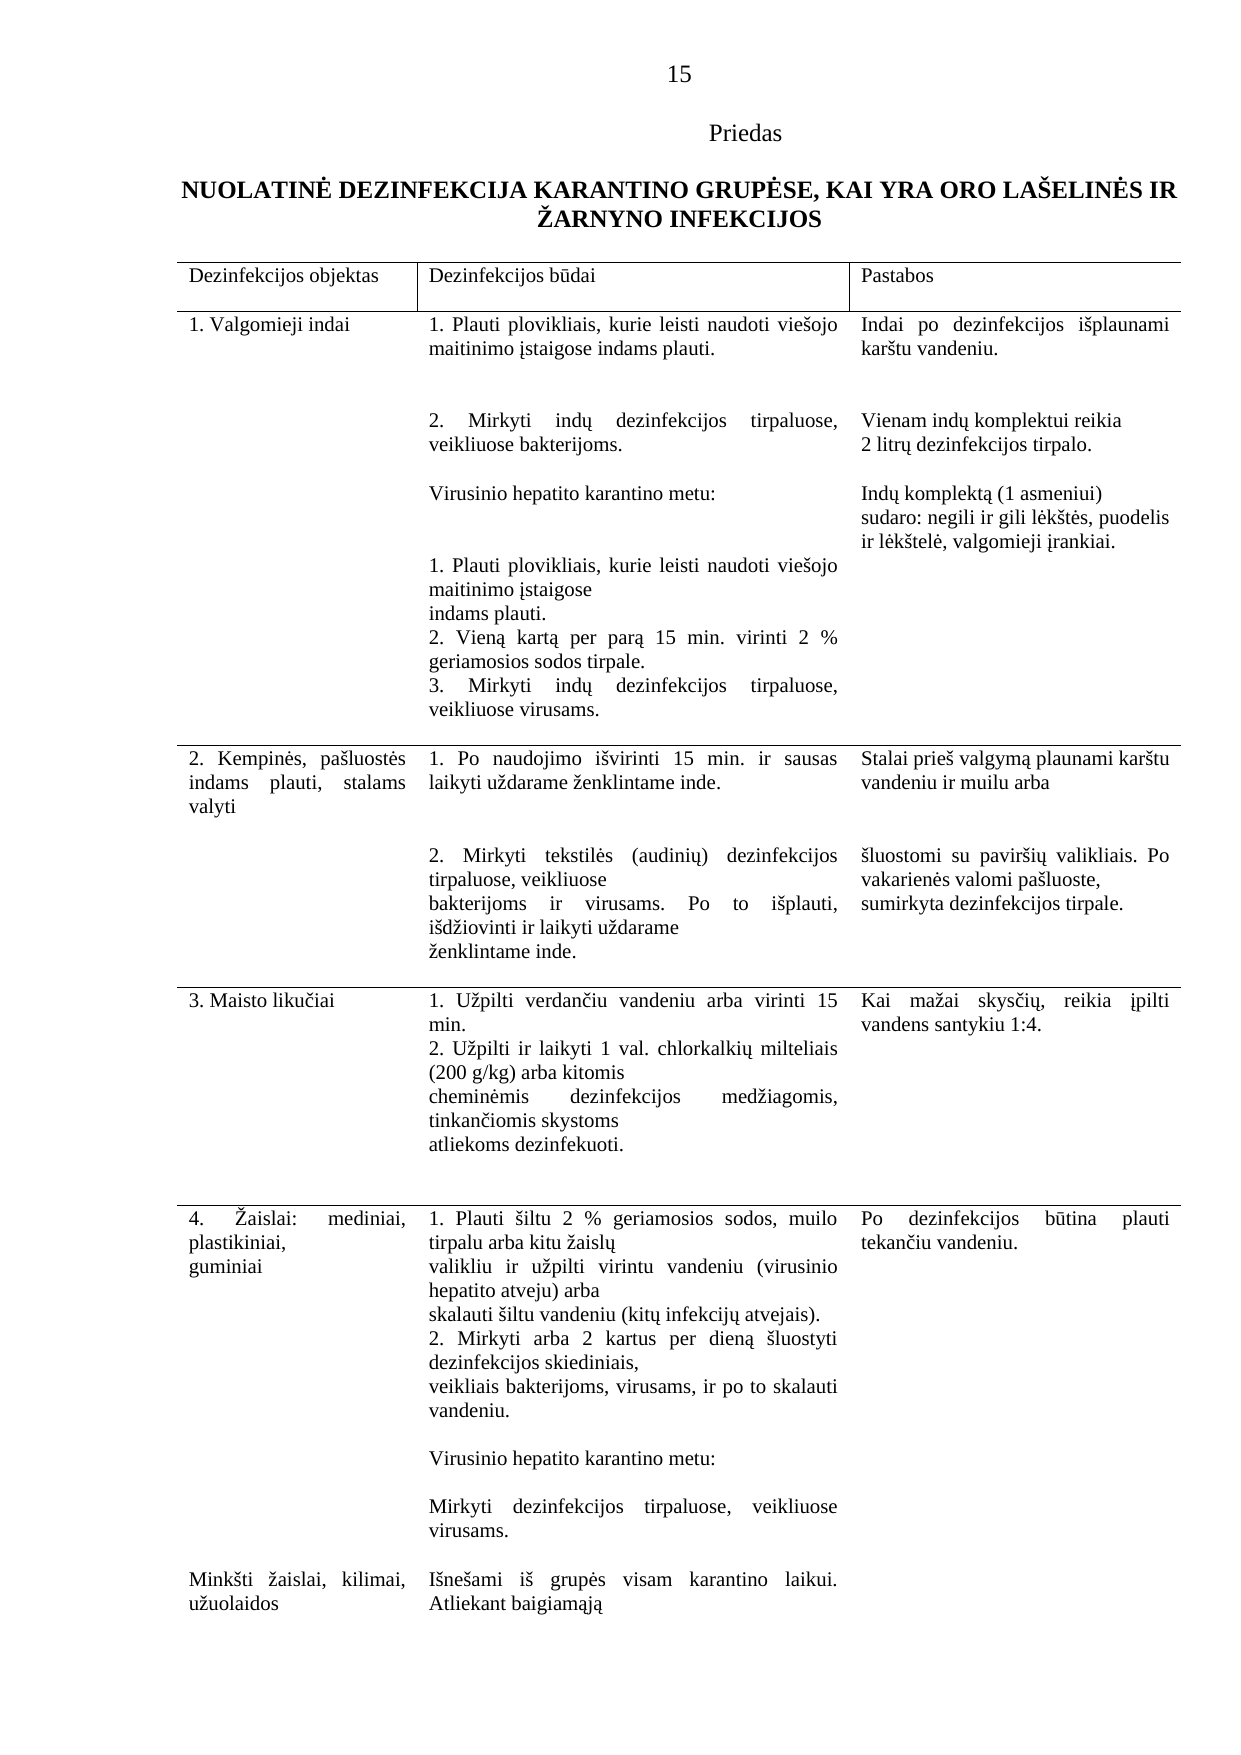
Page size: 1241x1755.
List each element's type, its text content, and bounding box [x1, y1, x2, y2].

table_cell [177, 287, 417, 311]
table_cell Vienam indų komplektui reikia 2 litrų dezinfekcijos tirpalo. [850, 408, 1181, 456]
table_cell [177, 360, 417, 384]
table_cell [177, 601, 417, 625]
table_cell [177, 1422, 417, 1446]
table_cell [850, 963, 1181, 987]
table_cell [850, 1566, 1181, 1614]
table_cell 1. Plauti plovikliais, kurie leisti naudoti viešojo maitinimo įstaigose indams plauti. [417, 312, 849, 360]
table_cell [177, 384, 417, 408]
table_cell Indai po dezinfekcijos išplaunami karštu vandeniu. [850, 312, 1181, 360]
table_cell [177, 673, 417, 721]
table_cell [177, 721, 417, 745]
table_cell 1. Valgomieji indai [177, 312, 417, 360]
table_cell 3. Mirkyti indų dezinfekcijos tirpaluose, veikliuose virusams. [417, 673, 849, 721]
table_cell [850, 819, 1181, 842]
table_cell [417, 1422, 849, 1446]
table_cell [177, 1084, 417, 1132]
table_cell [417, 1180, 849, 1204]
table_cell [850, 1494, 1181, 1542]
table_cell [850, 939, 1181, 963]
table_cell ženklintame inde. [417, 939, 849, 963]
table_cell [177, 408, 417, 456]
table_cell [850, 1374, 1181, 1422]
table_cell sudaro: negili ir gili lėkštės, puodelis ir lėkštelė, valgomieji įrankiai. [850, 505, 1181, 553]
table_cell [177, 819, 417, 842]
table_cell [177, 1180, 417, 1204]
table_cell Išnešami iš grupės visam karantino laikui. Atliekant baigiamąją [417, 1566, 849, 1614]
table_cell skalauti šiltu vandeniu (kitų infekcijų atvejais). [417, 1302, 849, 1326]
table_cell Stalai prieš valgymą plaunami karštu vandeniu ir muilu arba [850, 746, 1181, 818]
table_cell [850, 384, 1181, 408]
table_cell cheminėmis dezinfekcijos medžiagomis, tinkančiomis skystoms [417, 1084, 849, 1132]
table_cell [177, 963, 417, 987]
table_cell [850, 1132, 1181, 1156]
table_cell 1. Užpilti verdančiu vandeniu arba virinti 15 min. [417, 988, 849, 1036]
table_cell [177, 1374, 417, 1422]
table_cell [417, 721, 849, 745]
table_cell 1. Plauti plovikliais, kurie leisti naudoti viešojo maitinimo įstaigose [417, 553, 849, 601]
table_cell [417, 456, 849, 481]
table_cell [417, 819, 849, 842]
table_cell [850, 1156, 1181, 1180]
table_cell [418, 287, 849, 311]
table_header Dezinfekcijos objektas [177, 263, 417, 287]
table_cell Po dezinfekcijos būtina plauti tekančiu vandeniu. [850, 1206, 1181, 1254]
table_cell [177, 1543, 417, 1566]
table_cell [177, 625, 417, 673]
table_cell 2. Mirkyti arba 2 kartus per dieną šluostyti dezinfekcijos skiediniais, [417, 1326, 849, 1374]
table_cell šluostomi su paviršių valikliais. Po vakarienės valomi pašluoste, [850, 843, 1181, 891]
table_cell [177, 891, 417, 939]
table_header Pastabos [850, 263, 1181, 287]
table_cell [850, 1446, 1181, 1470]
table_cell [177, 456, 417, 481]
table_cell indams plauti. [417, 601, 849, 625]
table_cell 2. Užpilti ir laikyti 1 val. chlorkalkių milteliais (200 g/kg) arba kitomis [417, 1036, 849, 1084]
text NUOLATINĖ DEZINFEKCIJA KARANTINO GRUPĖSE, KAI YRA ORO LAŠELINĖS IR ŽARNYNO INFEKCIJOS [177, 176, 1181, 233]
table_cell [177, 843, 417, 891]
table_cell [417, 1156, 849, 1180]
table_cell Indų komplektą (1 asmeniui) [850, 481, 1181, 504]
table_cell 2. Mirkyti indų dezinfekcijos tirpaluose, veikliuose bakterijoms. [417, 408, 849, 456]
table_cell [850, 1470, 1181, 1494]
table_cell [177, 553, 417, 601]
table_cell Kai mažai skysčių, reikia įpilti vandens santykiu 1:4. [850, 988, 1181, 1036]
table_cell [177, 1494, 417, 1542]
table_cell Minkšti žaislai, kilimai, užuolaidos [177, 1566, 417, 1614]
text Priedas [177, 118, 1181, 147]
table_cell 1. Plauti šiltu 2 % geriamosios sodos, muilo tirpalu arba kitu žaislų [417, 1206, 849, 1254]
table_cell bakterijoms ir virusams. Po to išplauti, išdžiovinti ir laikyti uždarame [417, 891, 849, 939]
table_cell [177, 1470, 417, 1494]
table_cell [850, 287, 1181, 311]
table_cell 3. Maisto likučiai [177, 988, 417, 1036]
table_cell [177, 1302, 417, 1326]
table_cell [850, 553, 1181, 601]
table_cell [417, 1470, 849, 1494]
table_cell 2. Kempinės, pašluostės indams plauti, stalams valyti [177, 746, 417, 818]
table_cell [417, 384, 849, 408]
table_header Dezinfekcijos būdai [418, 263, 849, 287]
table_cell [850, 601, 1181, 625]
table_cell Virusinio hepatito karantino metu: [417, 481, 849, 504]
table_cell 1. Po naudojimo išvirinti 15 min. ir sausas laikyti uždarame ženklintame inde. [417, 746, 849, 818]
table_cell Mirkyti dezinfekcijos tirpaluose, veikliuose virusams. [417, 1494, 849, 1542]
table_cell [850, 1180, 1181, 1204]
table_cell 4. Žaislai: mediniai, plastikiniai, [177, 1206, 417, 1254]
table_cell 2. Mirkyti tekstilės (audinių) dezinfekcijos tirpaluose, veikliuose [417, 843, 849, 891]
table_cell [177, 1446, 417, 1470]
table_cell [417, 1543, 849, 1566]
table_cell [850, 1543, 1181, 1566]
table_cell 2. Vieną kartą per parą 15 min. virinti 2 % geriamosios sodos tirpale. [417, 625, 849, 673]
table_cell [417, 963, 849, 987]
table_cell [177, 505, 417, 553]
table_cell guminiai [177, 1254, 417, 1302]
table_cell Virusinio hepatito karantino metu: [417, 1446, 849, 1470]
table_cell [417, 505, 849, 553]
table_cell [850, 1326, 1181, 1374]
table_cell valikliu ir užpilti virintu vandeniu (virusinio hepatito atveju) arba [417, 1254, 849, 1302]
table_cell [850, 721, 1181, 745]
table_cell [177, 481, 417, 504]
table_cell [417, 360, 849, 384]
table_cell [850, 1036, 1181, 1084]
table_cell [850, 673, 1181, 721]
table_cell [177, 1326, 417, 1374]
table_cell atliekoms dezinfekuoti. [417, 1132, 849, 1156]
table_cell sumirkyta dezinfekcijos tirpale. [850, 891, 1181, 939]
table_cell [177, 1156, 417, 1180]
table_cell [177, 1036, 417, 1084]
table_cell [177, 939, 417, 963]
table_cell [850, 1422, 1181, 1446]
table_cell [177, 1132, 417, 1156]
table_cell [850, 625, 1181, 673]
table_cell veikliais bakterijoms, virusams, ir po to skalauti vandeniu. [417, 1374, 849, 1422]
table_cell [850, 456, 1181, 481]
table_cell [850, 1302, 1181, 1326]
table_cell [850, 360, 1181, 384]
table_cell [850, 1254, 1181, 1302]
table_cell [850, 1084, 1181, 1132]
